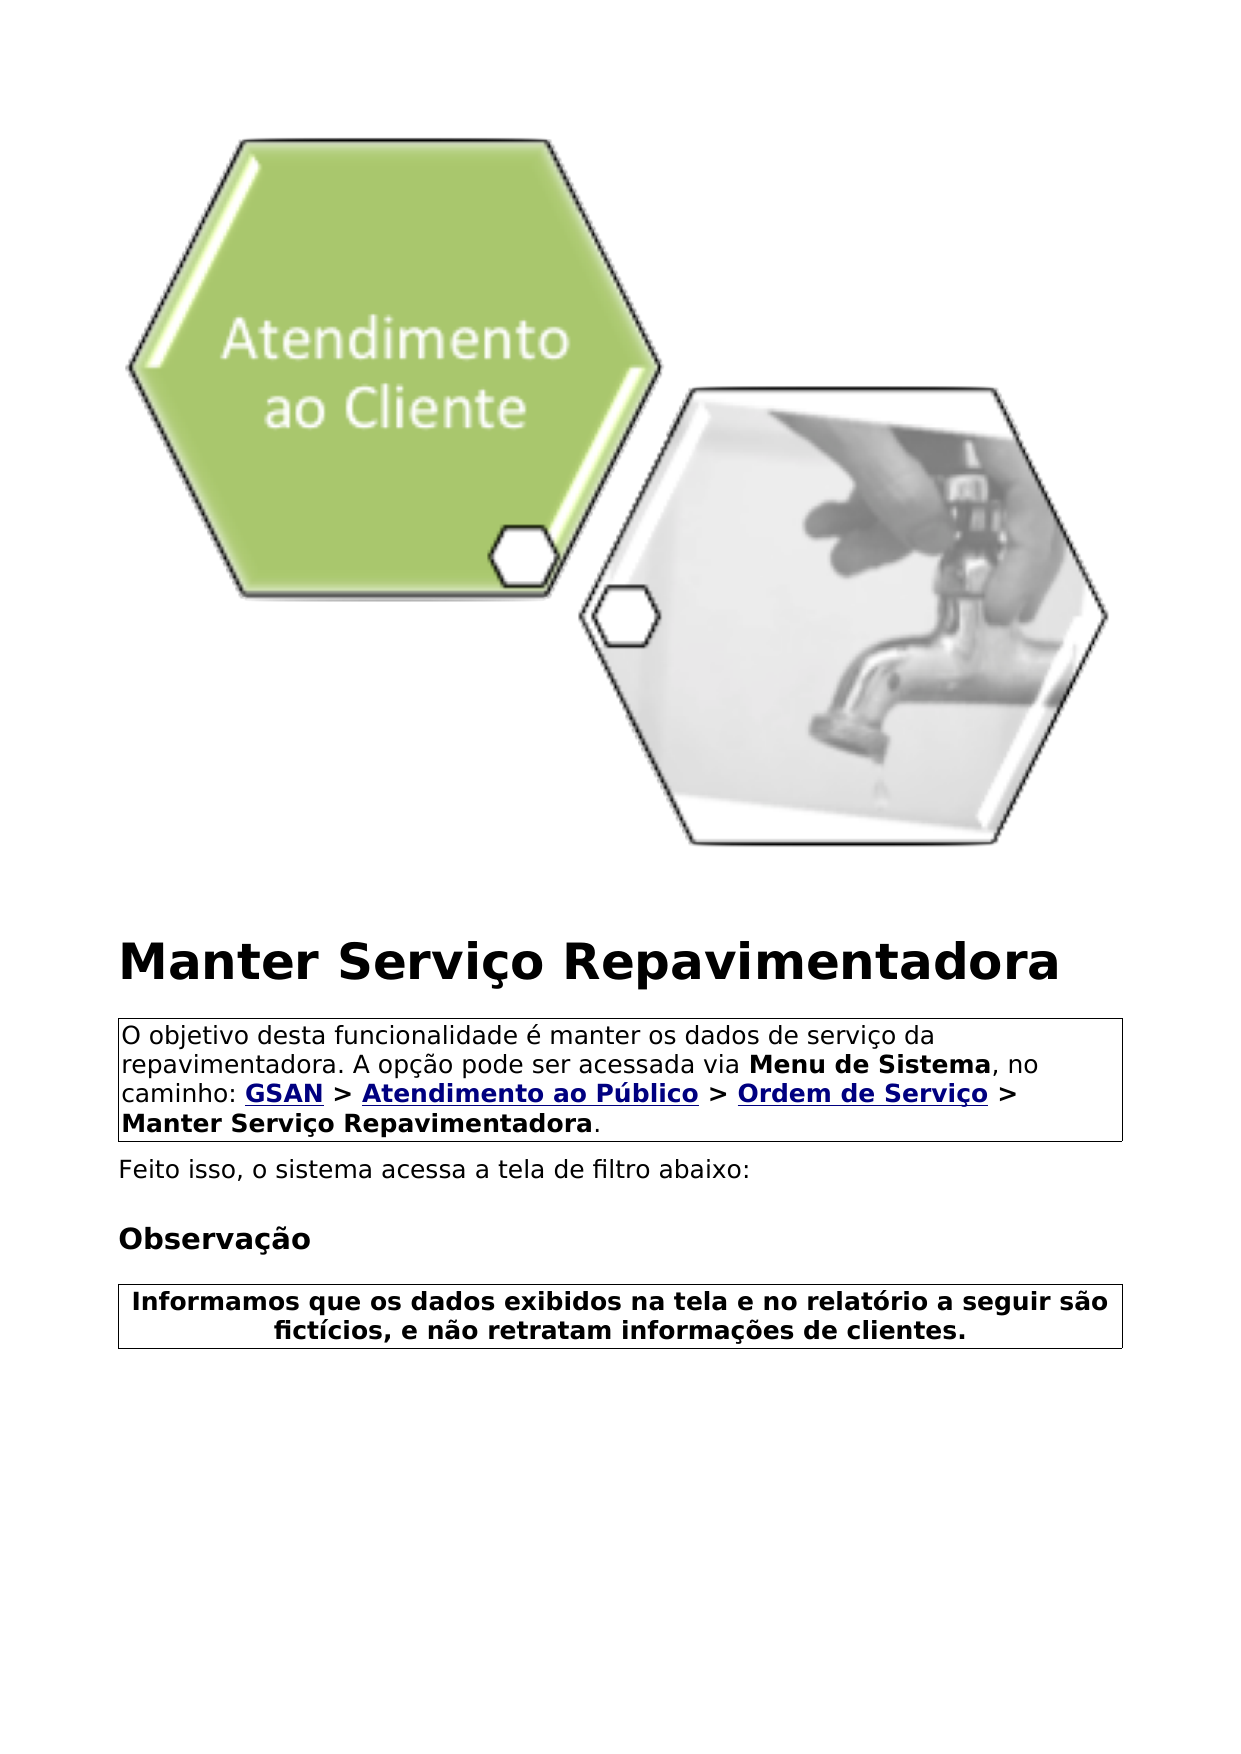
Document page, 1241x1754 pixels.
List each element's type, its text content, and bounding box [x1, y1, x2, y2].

subtitle Observação [118, 1222, 1122, 1256]
text Feito isso, o sistema acessa a tela de filtro abaixo: [118, 1156, 1122, 1185]
table_header O objetivo desta funcionalidade é manter os dados de serviço da repavimentadora. A opção pode ser acessada via Menu de Sistema, no caminho: GSAN > Atendimento ao Público > Ordem de Serviço > Manter Serviço Repavimentadora. [119, 1019, 1122, 1141]
subtitle Manter Serviço Repavimentadora [118, 933, 1122, 991]
picture [118, 118, 1123, 866]
table_header Informamos que os dados exibidos na tela e no relatório a seguir são fictícios, e não retratam informações de clientes. [119, 1285, 1122, 1348]
